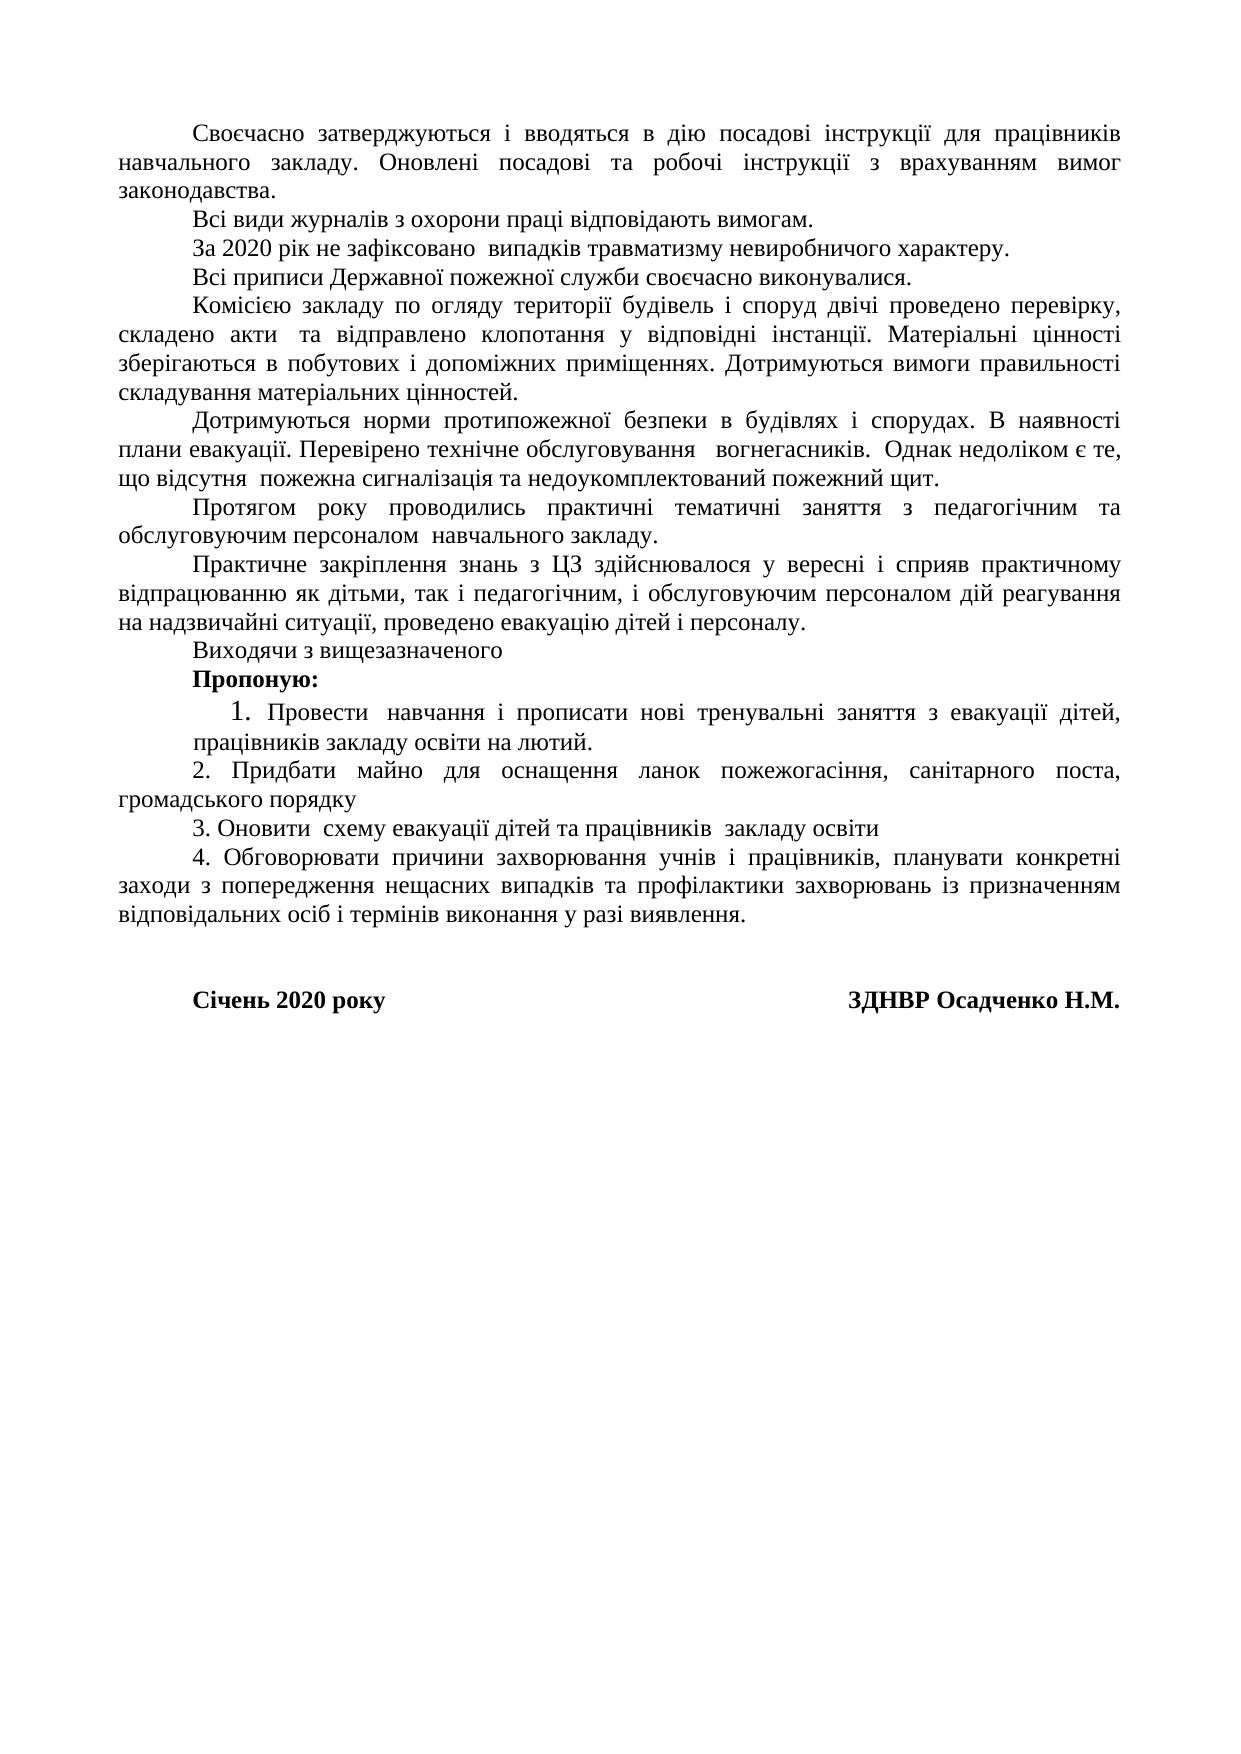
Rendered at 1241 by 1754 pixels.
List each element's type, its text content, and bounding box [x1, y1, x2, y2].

text Практичне закріплення знань з ЦЗ здійснювалося у вересні і сприяв практичному відпрацюванню як дітьми, так і педагогічним, і обслуговуючим персоналом дій реагування на надзвичайні ситуації, проведено евакуацію дітей і персоналу. [118, 549, 1122, 636]
text Пропоную: [118, 664, 1122, 693]
text 2. Придбати майно для оснащення ланок пожежогасіння, санітарного поста, громадського порядку [118, 755, 1122, 813]
text Дотримуються норми протипожежної безпеки в будівлях і спорудах. В наявності плани евакуації. Перевірено технічне обслуговування вогнегасників. Однак недоліком є те, що відсутня пожежна сигналізація та недоукомплектований пожежний щит. [118, 406, 1122, 492]
text Всі приписи Державної пожежної служби своєчасно виконувалися. [118, 262, 1122, 291]
text Січень 2020 року ЗДНВР Осадченко Н.М. [118, 985, 1122, 1014]
text Всі види журналів з охорони праці відповідають вимогам. [118, 204, 1122, 233]
text За 2020 рік не зафіксовано випадків травматизму невиробничого характеру. [118, 233, 1122, 262]
list Провести навчання і прописати нові тренувальні заняття з евакуації дітей, працівників закладу освіти на лютий. [156, 693, 1122, 755]
text Виходячи з вищезазначеного [118, 636, 1122, 664]
text Протягом року проводились практичні тематичні заняття з педагогічним та обслуговуючим персоналом навчального закладу. [118, 492, 1122, 549]
text 4. Обговорювати причини захворювання учнів і працівників, планувати конкретні заходи з попередження нещасних випадків та профілактики захворювань із призначенням відповідальних осіб і термінів виконання у разі виявлення. [118, 842, 1122, 928]
text Комісією закладу по огляду території будівель і споруд двічі проведено перевірку, складено акти та відправлено клопотання у відповідні інстанції. Матеріальні цінності зберігаються в побутових і допоміжних приміщеннях. Дотримуються вимоги правильності складування матеріальних цінностей. [118, 291, 1122, 406]
text Своєчасно затверджуються і вводяться в дію посадові інструкції для працівників навчального закладу. Оновлені посадові та робочі інструкції з врахуванням вимог законодавства. [118, 118, 1122, 204]
text 3. Оновити схему евакуації дітей та працівників закладу освіти [118, 813, 1122, 842]
